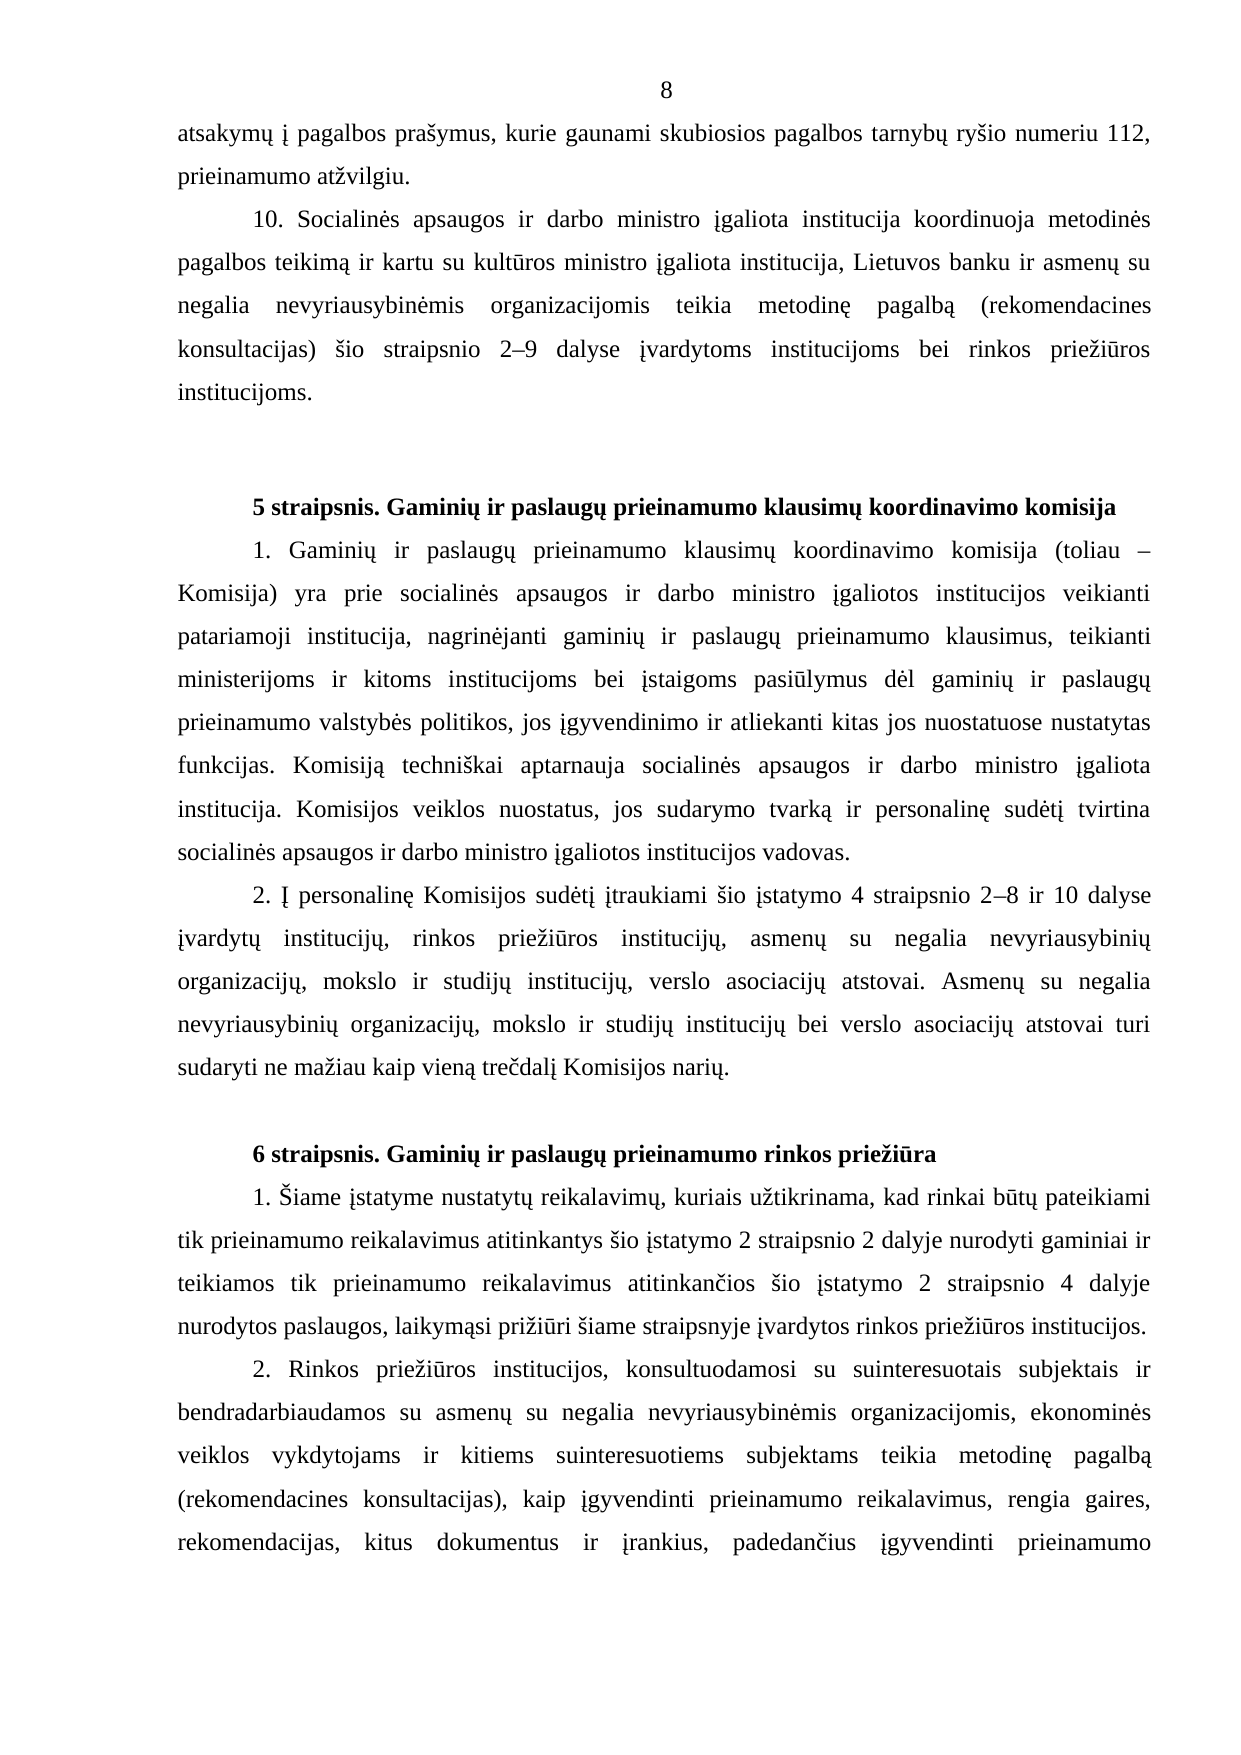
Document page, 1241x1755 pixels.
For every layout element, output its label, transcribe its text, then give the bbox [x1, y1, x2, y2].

text 5 straipsnis. Gaminių ir paslaugų prieinamumo klausimų koordinavimo komisija [177, 492, 1152, 521]
text 2. Į personalinę Komisijos sudėtį įtraukiami šio įstatymo 4 straipsnio 2–8 ir 10 dalyse įvardytų institucijų, rinkos priežiūros institucijų, asmenų su negalia nevyriausybinių organizacijų, mokslo ir studijų institucijų, verslo asociacijų atstovai. Asmenų su negalia nevyriausybinių organizacijų, mokslo ir studijų institucijų bei verslo asociacijų atstovai turi sudaryti ne mažiau kaip vieną trečdalį Komisijos narių. [177, 880, 1152, 1081]
text 6 straipsnis. Gaminių ir paslaugų prieinamumo rinkos priežiūra [177, 1139, 1152, 1167]
text 1. Šiame įstatyme nustatytų reikalavimų, kuriais užtikrinama, kad rinkai būtų pateikiami tik prieinamumo reikalavimus atitinkantys šio įstatymo 2 straipsnio 2 dalyje nurodyti gaminiai ir teikiamos tik prieinamumo reikalavimus atitinkančios šio įstatymo 2 straipsnio 4 dalyje nurodytos paslaugos, laikymąsi prižiūri šiame straipsnyje įvardytos rinkos priežiūros institucijos. [177, 1182, 1152, 1340]
text 10. Socialinės apsaugos ir darbo ministro įgaliota institucija koordinuoja metodinės pagalbos teikimą ir kartu su kultūros ministro įgaliota institucija, Lietuvos banku ir asmenų su negalia nevyriausybinėmis organizacijomis teikia metodinę pagalbą (rekomendacines konsultacijas) šio straipsnio 2–9 dalyse įvardytoms institucijoms bei rinkos priežiūros institucijoms. [177, 204, 1152, 406]
text atsakymų į pagalbos prašymus, kurie gaunami skubiosios pagalbos tarnybų ryšio numeriu 112, prieinamumo atžvilgiu. [177, 118, 1152, 190]
text 2. Rinkos priežiūros institucijos, konsultuodamosi su suinteresuotais subjektais ir bendradarbiaudamos su asmenų su negalia nevyriausybinėmis organizacijomis, ekonominės veiklos vykdytojams ir kitiems suinteresuotiems subjektams teikia metodinę pagalbą (rekomendacines konsultacijas), kaip įgyvendinti prieinamumo reikalavimus, rengia gaires, rekomendacijas, kitus dokumentus ir įrankius, padedančius įgyvendinti prieinamumo [177, 1354, 1152, 1556]
text 1. Gaminių ir paslaugų prieinamumo klausimų koordinavimo komisija (toliau – Komisija) yra prie socialinės apsaugos ir darbo ministro įgaliotos institucijos veikianti patariamoji institucija, nagrinėjanti gaminių ir paslaugų prieinamumo klausimus, teikianti ministerijoms ir kitoms institucijoms bei įstaigoms pasiūlymus dėl gaminių ir paslaugų prieinamumo valstybės politikos, jos įgyvendinimo ir atliekanti kitas jos nuostatuose nustatytas funkcijas. Komisiją techniškai aptarnauja socialinės apsaugos ir darbo ministro įgaliota institucija. Komisijos veiklos nuostatus, jos sudarymo tvarką ir personalinę sudėtį tvirtina socialinės apsaugos ir darbo ministro įgaliotos institucijos vadovas. [177, 535, 1152, 866]
